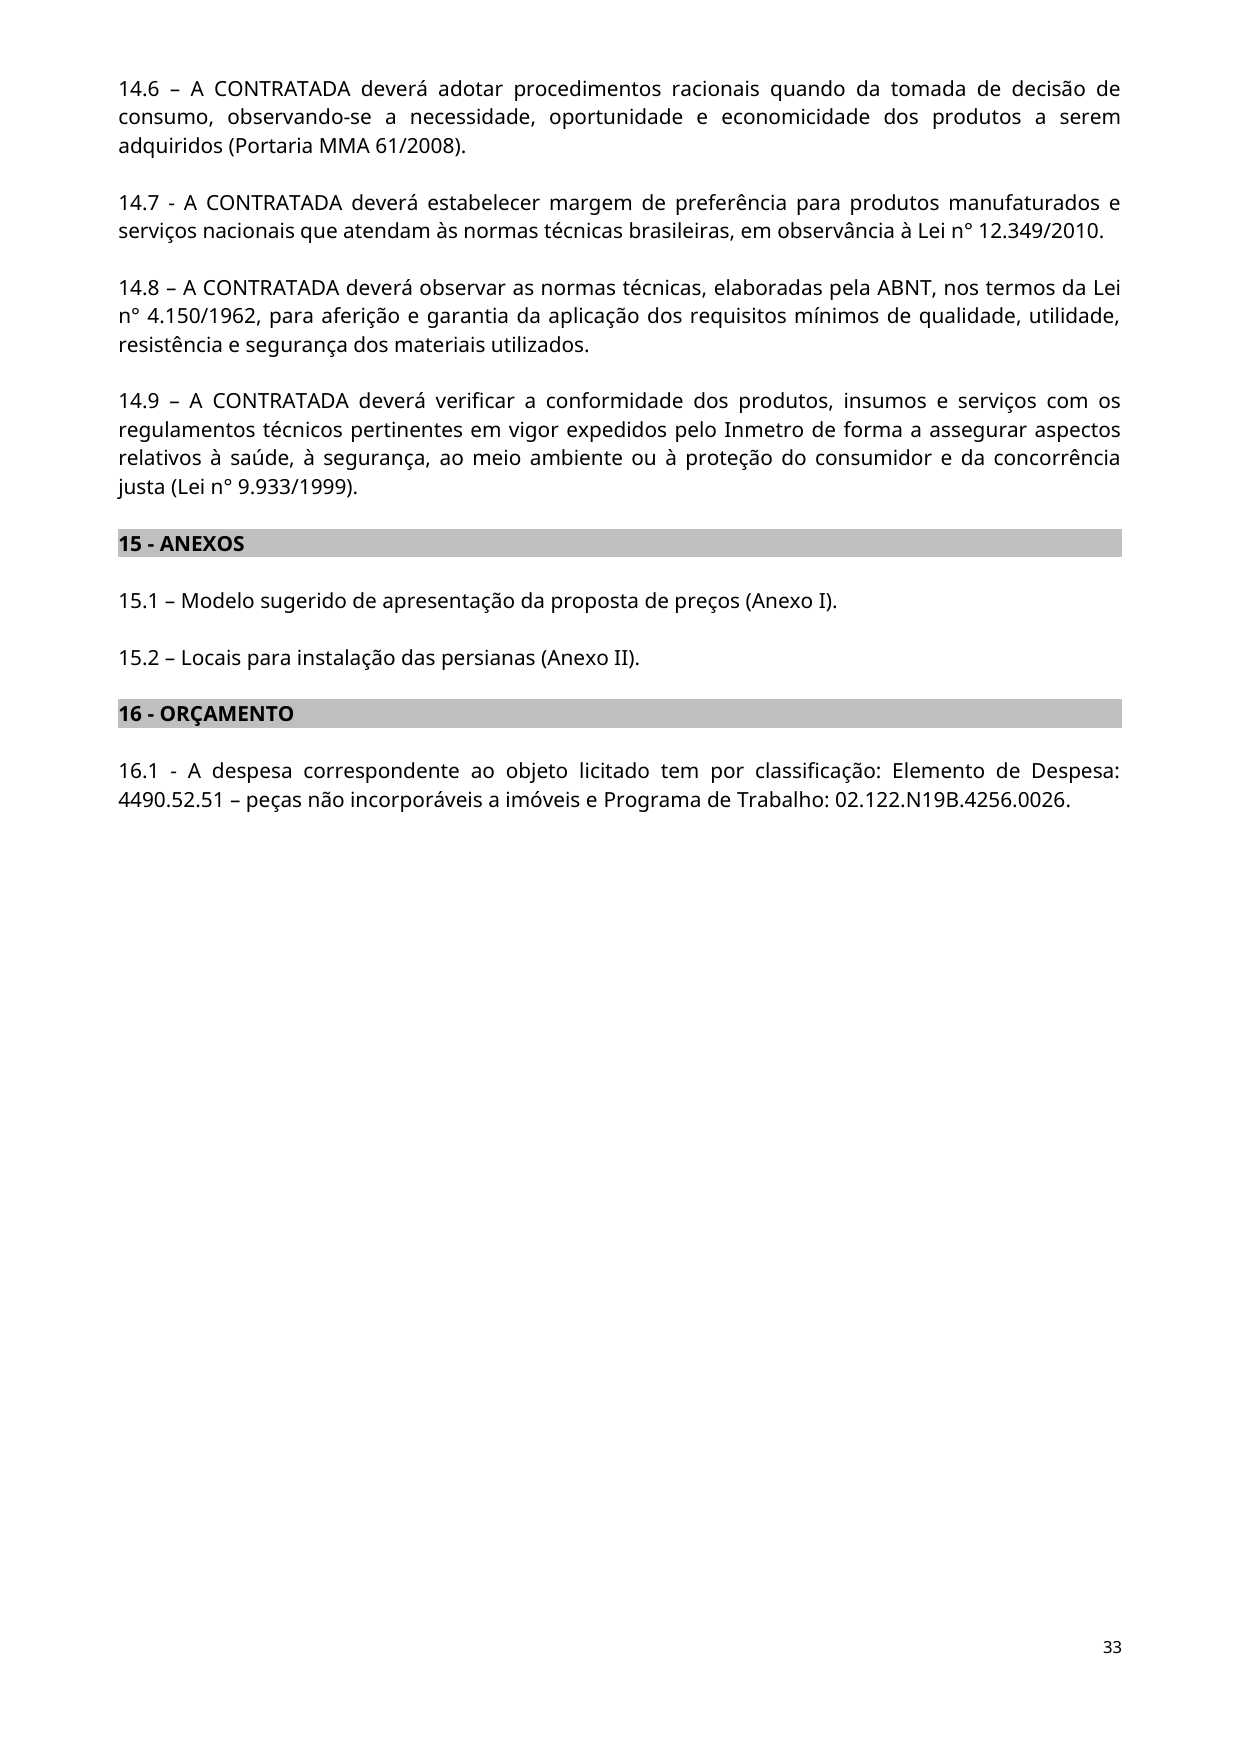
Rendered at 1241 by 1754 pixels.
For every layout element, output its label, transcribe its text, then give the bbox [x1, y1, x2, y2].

text 16 - ORÇAMENTO [118, 699, 1122, 728]
text 14.6 – A CONTRATADA deverá adotar procedimentos racionais quando da tomada de decisão de consumo, observando-se a necessidade, oportunidade e economicidade dos produtos a serem adquiridos (Portaria MMA 61/2008). [118, 74, 1122, 159]
text 14.7 - A CONTRATADA deverá estabelecer margem de preferência para produtos manufaturados e serviços nacionais que atendam às normas técnicas brasileiras, em observância à Lei n° 12.349/2010. [118, 188, 1122, 244]
text 16.1 - A despesa correspondente ao objeto licitado tem por classificação: Elemento de Despesa: 4490.52.51 – peças não incorporáveis a imóveis e Programa de Trabalho: 02.122.N19B.4256.0026. [118, 756, 1122, 813]
text 14.9 – A CONTRATADA deverá verificar a conformidade dos produtos, insumos e serviços com os regulamentos técnicos pertinentes em vigor expedidos pelo Inmetro de forma a assegurar aspectos relativos à saúde, à segurança, ao meio ambiente ou à proteção do consumidor e da concorrência justa (Lei n° 9.933/1999). [118, 387, 1122, 500]
text 15 - ANEXOS [118, 529, 1122, 557]
text 14.8 – A CONTRATADA deverá observar as normas técnicas, elaboradas pela ABNT, nos termos da Lei n° 4.150/1962, para aferição e garantia da aplicação dos requisitos mínimos de qualidade, utilidade, resistência e segurança dos materiais utilizados. [118, 273, 1122, 358]
text 15.1 – Modelo sugerido de apresentação da proposta de preços (Anexo I). [118, 586, 1122, 614]
text 15.2 – Locais para instalação das persianas (Anexo II). [118, 643, 1122, 671]
